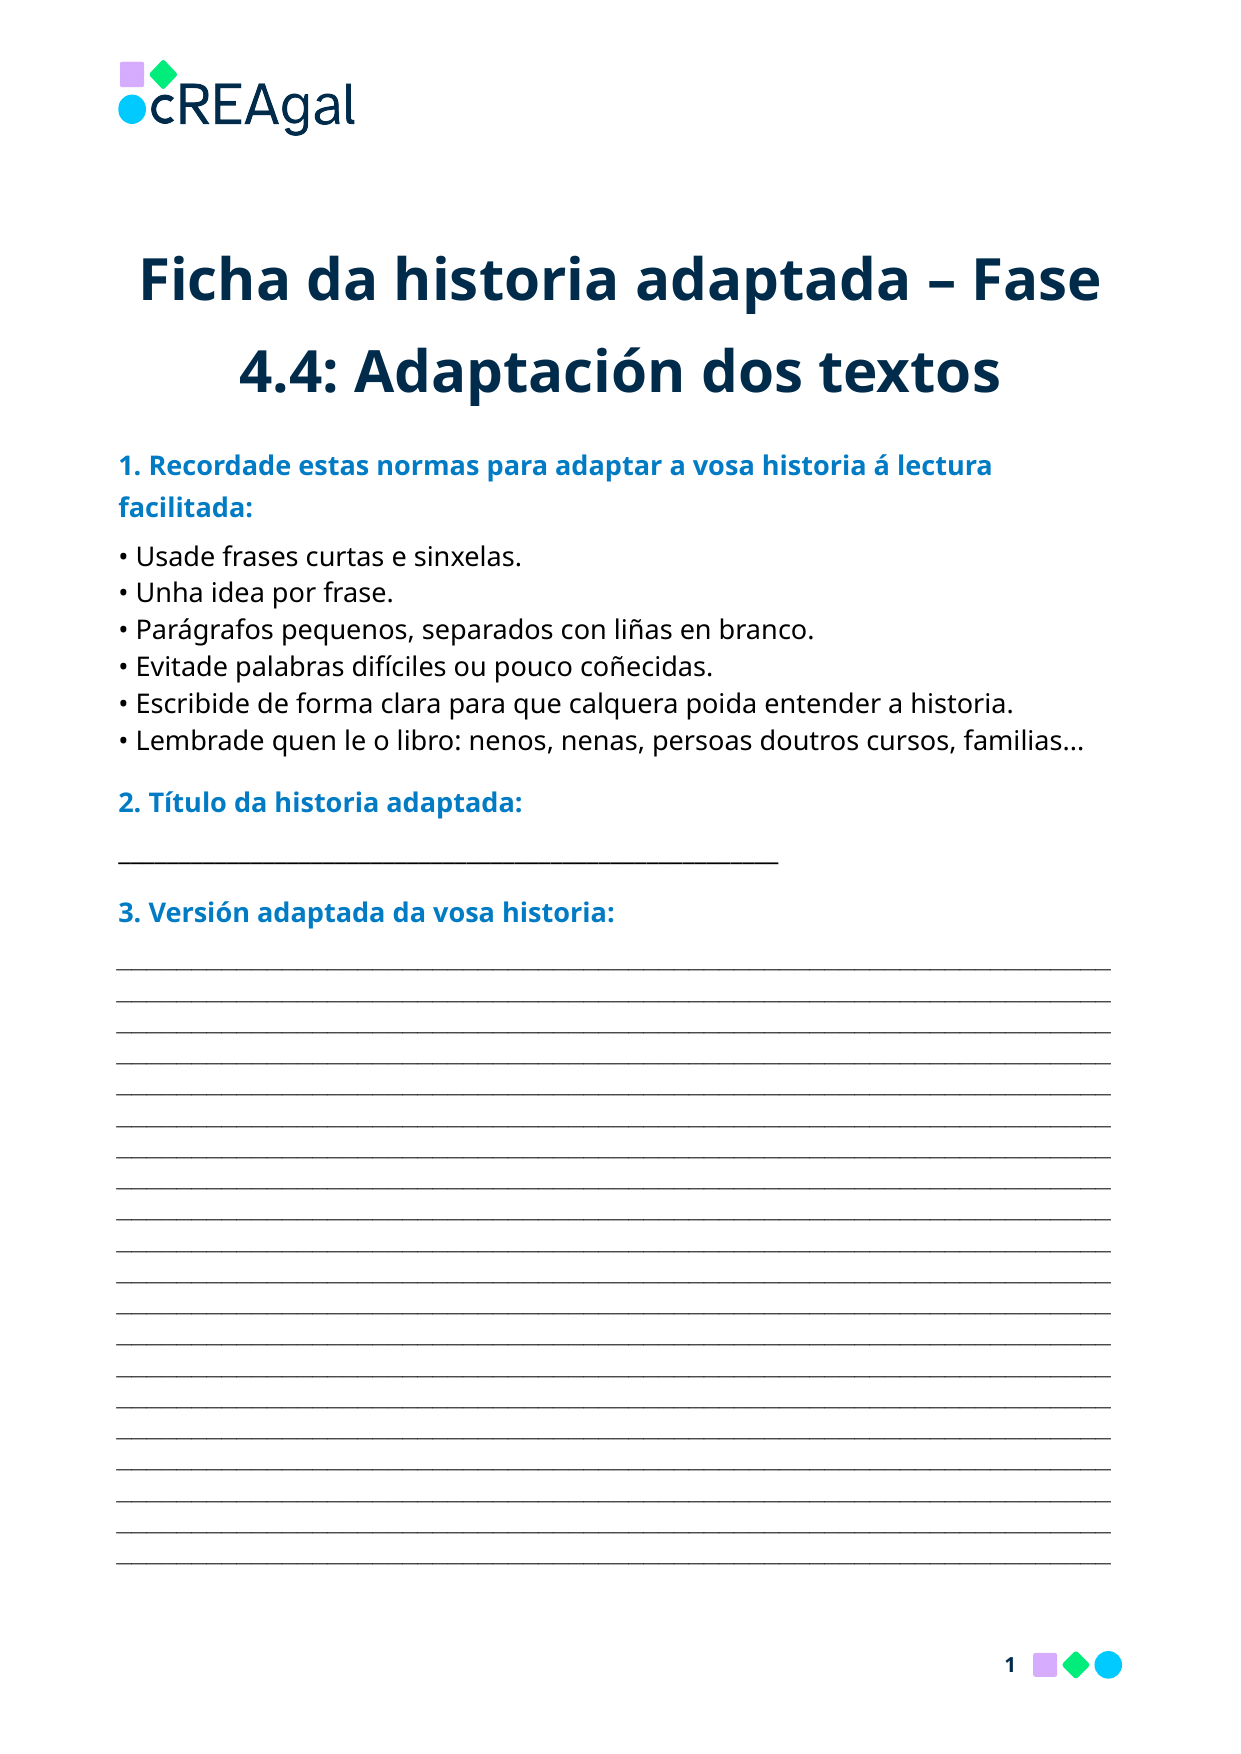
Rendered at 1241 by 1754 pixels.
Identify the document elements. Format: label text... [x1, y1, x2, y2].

text • Parágrafos pequenos, separados con liñas en branco. [118, 611, 1122, 648]
text • Usade frases curtas e sinxelas. [118, 537, 1122, 574]
picture [118, 60, 355, 136]
text • Lembrade quen le o libro: nenos, nenas, persoas doutros cursos, familias... [118, 721, 1122, 758]
subtitle 2. Título da historia adaptada: [118, 783, 1122, 820]
subtitle 3. Versión adaptada da vosa historia: [118, 894, 1122, 931]
text ________________________________________________________________________________________________________________________________________________________________________________________________________________________________________________________________________________________________________________________________________________________________________________________________________________________________________________________________________________________________________________________________________________________________________________________________________________________________________________________________________________________________________________________________________________________________________________________________________________________________________________________________________________________________________________________________________________________________________________________________________________________________________________________________________________________________________________________________________________________________________________________________________________________________________________________________________________________________________________________________________________________________________ [118, 942, 1122, 1567]
text _______________________________________________________ [118, 832, 1122, 869]
text • Evitade palabras difíciles ou pouco coñecidas. [118, 648, 1122, 684]
text • Escribide de forma clara para que calquera poida entender a historia. [118, 684, 1122, 721]
subtitle 1. Recordade estas normas para adaptar a vosa historia á lectura facilitada: [118, 446, 1122, 525]
subtitle Ficha da historia adaptada – Fase 4.4: Adaptación dos textos [118, 238, 1122, 409]
text • Unha idea por frase. [118, 574, 1122, 611]
